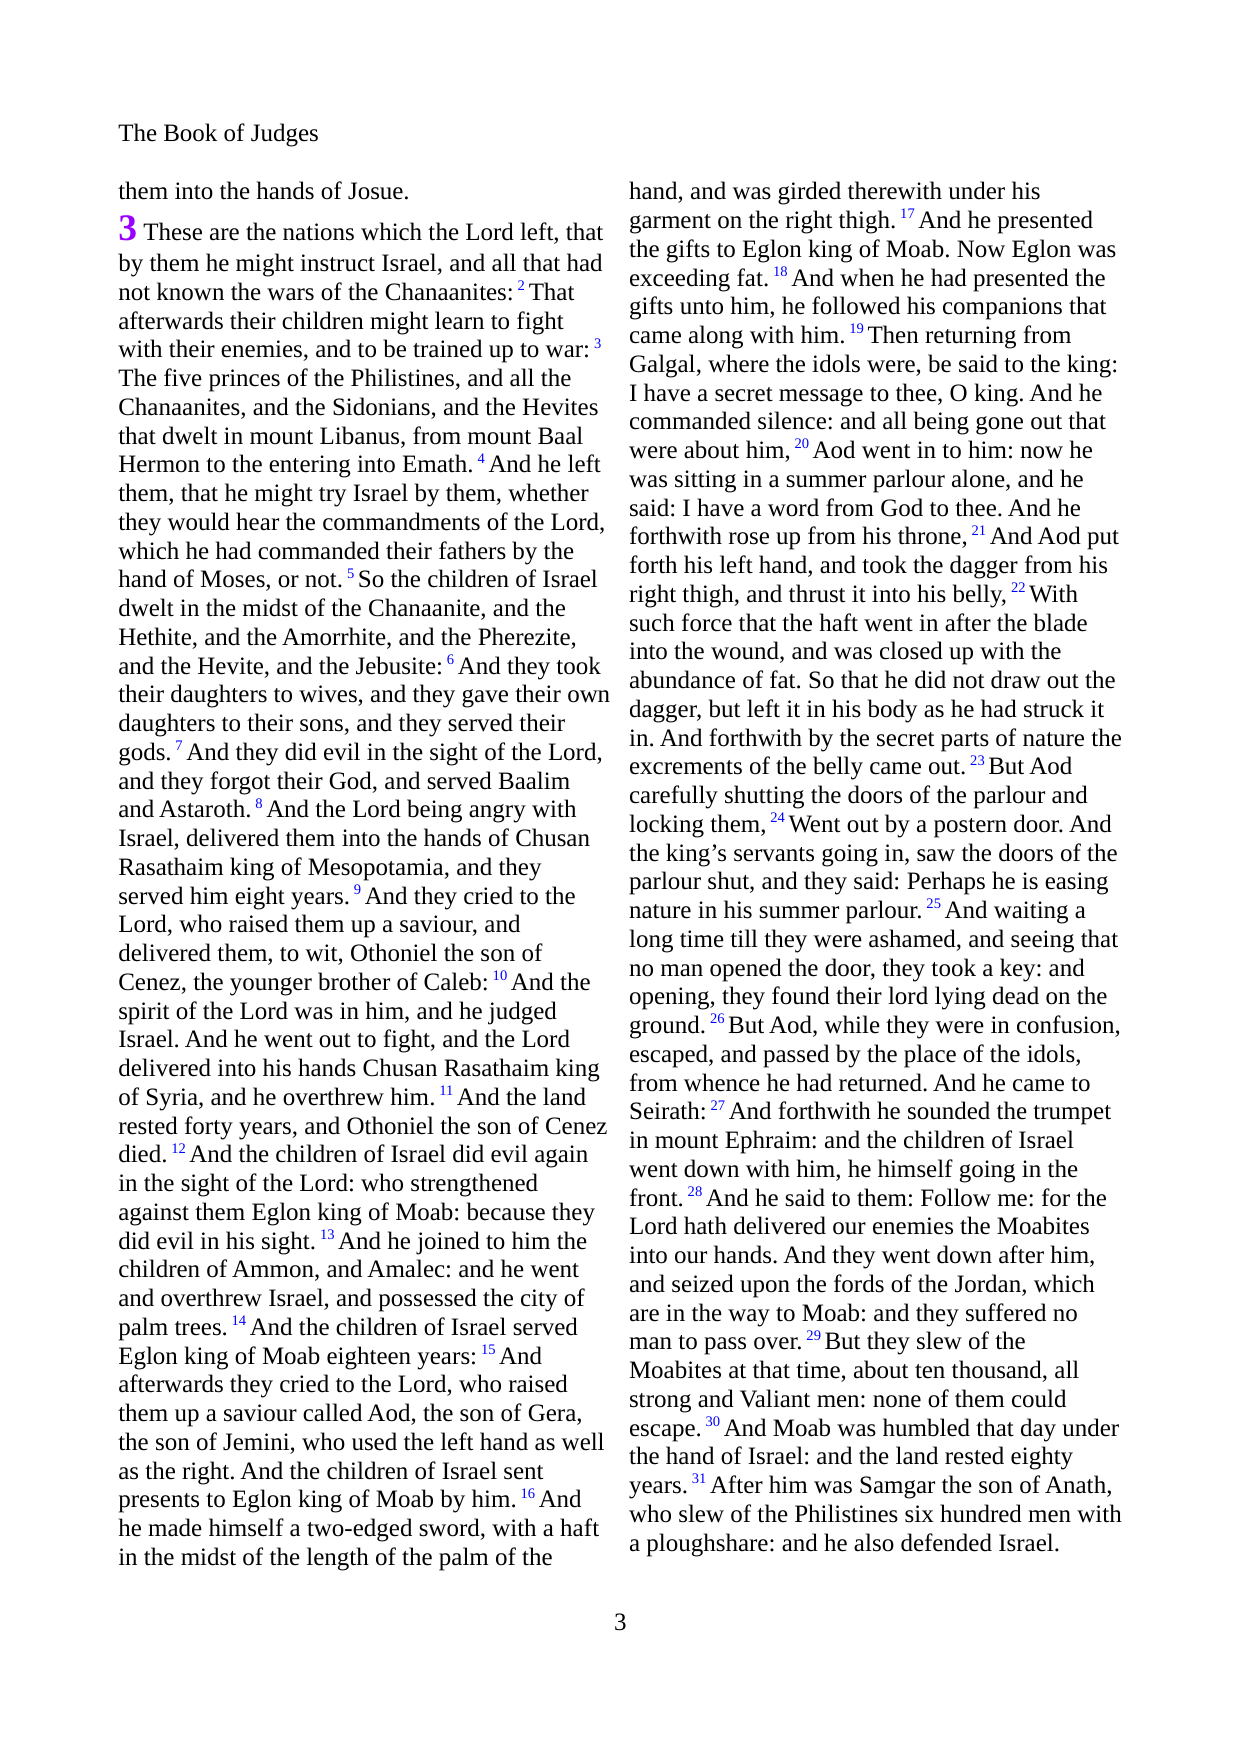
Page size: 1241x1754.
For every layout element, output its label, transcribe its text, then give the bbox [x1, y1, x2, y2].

text them into the hands of Josue. [118, 176, 611, 205]
text 3 These are the nations which the Lord left, that by them he might instruct Israel, and all that had not known the wars of the Chanaanites: 2 That afterwards their children might learn to fight with their enemies, and to be trained up to war: 3 The five princes of the Philistines, and all the Chanaanites, and the Sidonians, and the Hevites that dwelt in mount Libanus, from mount Baal Hermon to the entering into Emath. 4 And he left them, that he might try Israel by them, whether they would hear the commandments of the Lord, which he had commanded their fathers by the hand of Moses, or not. 5 So the children of Israel dwelt in the midst of the Chanaanite, and the Hethite, and the Amorrhite, and the Pherezite, and the Hevite, and the Jebusite: 6 And they took their daughters to wives, and they gave their own daughters to their sons, and they served their gods. 7 And they did evil in the sight of the Lord, and they forgot their God, and served Baalim and Astaroth. 8 And the Lord being angry with Israel, delivered them into the hands of Chusan Rasathaim king of Mesopotamia, and they served him eight years. 9 And they cried to the Lord, who raised them up a saviour, and delivered them, to wit, Othoniel the son of Cenez, the younger brother of Caleb: 10 And the spirit of the Lord was in him, and he judged Israel. And he went out to fight, and the Lord delivered into his hands Chusan Rasathaim king of Syria, and he overthrew him. 11 And the land rested forty years, and Othoniel the son of Cenez died. 12 And the children of Israel did evil again in the sight of the Lord: who strengthened against them Eglon king of Moab: because they did evil in his sight. 13 And he joined to him the children of Ammon, and Amalec: and he went and overthrew Israel, and possessed the city of palm trees. 14 And the children of Israel served Eglon king of Moab eighteen years: 15 And afterwards they cried to the Lord, who raised them up a saviour called Aod, the son of Gera, the son of Jemini, who used the left hand as well as the right. And the children of Israel sent presents to Eglon king of Moab by him. 16 And he made himself a two-edged sword, with a haft in the midst of the length of the palm of the [118, 205, 611, 1571]
text hand, and was girded therewith under his garment on the right thigh. 17 And he presented the gifts to Eglon king of Moab. Now Eglon was exceeding fat. 18 And when he had presented the gifts unto him, he followed his companions that came along with him. 19 Then returning from Galgal, where the idols were, be said to the king: I have a secret message to thee, O king. And he commanded silence: and all being gone out that were about him, 20 Aod went in to him: now he was sitting in a summer parlour alone, and he said: I have a word from God to thee. And he forthwith rose up from his throne, 21 And Aod put forth his left hand, and took the dagger from his right thigh, and thrust it into his belly, 22 With such force that the haft went in after the blade into the wound, and was closed up with the abundance of fat. So that he did not draw out the dagger, but left it in his body as he had struck it in. And forthwith by the secret parts of nature the excrements of the belly came out. 23 But Aod carefully shutting the doors of the parlour and locking them, 24 Went out by a postern door. And the king’s servants going in, saw the doors of the parlour shut, and they said: Perhaps he is easing nature in his summer parlour. 25 And waiting a long time till they were ashamed, and seeing that no man opened the door, they took a key: and opening, they found their lord lying dead on the ground. 26 But Aod, while they were in confusion, escaped, and passed by the place of the idols, from whence he had returned. And he came to Seirath: 27 And forthwith he sounded the trumpet in mount Ephraim: and the children of Israel went down with him, he himself going in the front. 28 And he said to them: Follow me: for the Lord hath delivered our enemies the Moabites into our hands. And they went down after him, and seized upon the fords of the Jordan, which are in the way to Moab: and they suffered no man to pass over. 29 But they slew of the Moabites at that time, about ten thousand, all strong and Valiant men: none of them could escape. 30 And Moab was humbled that day under the hand of Israel: and the land rested eighty years. 31 After him was Samgar the son of Anath, who slew of the Philistines six hundred men with a ploughshare: and he also defended Israel. [629, 176, 1122, 1556]
